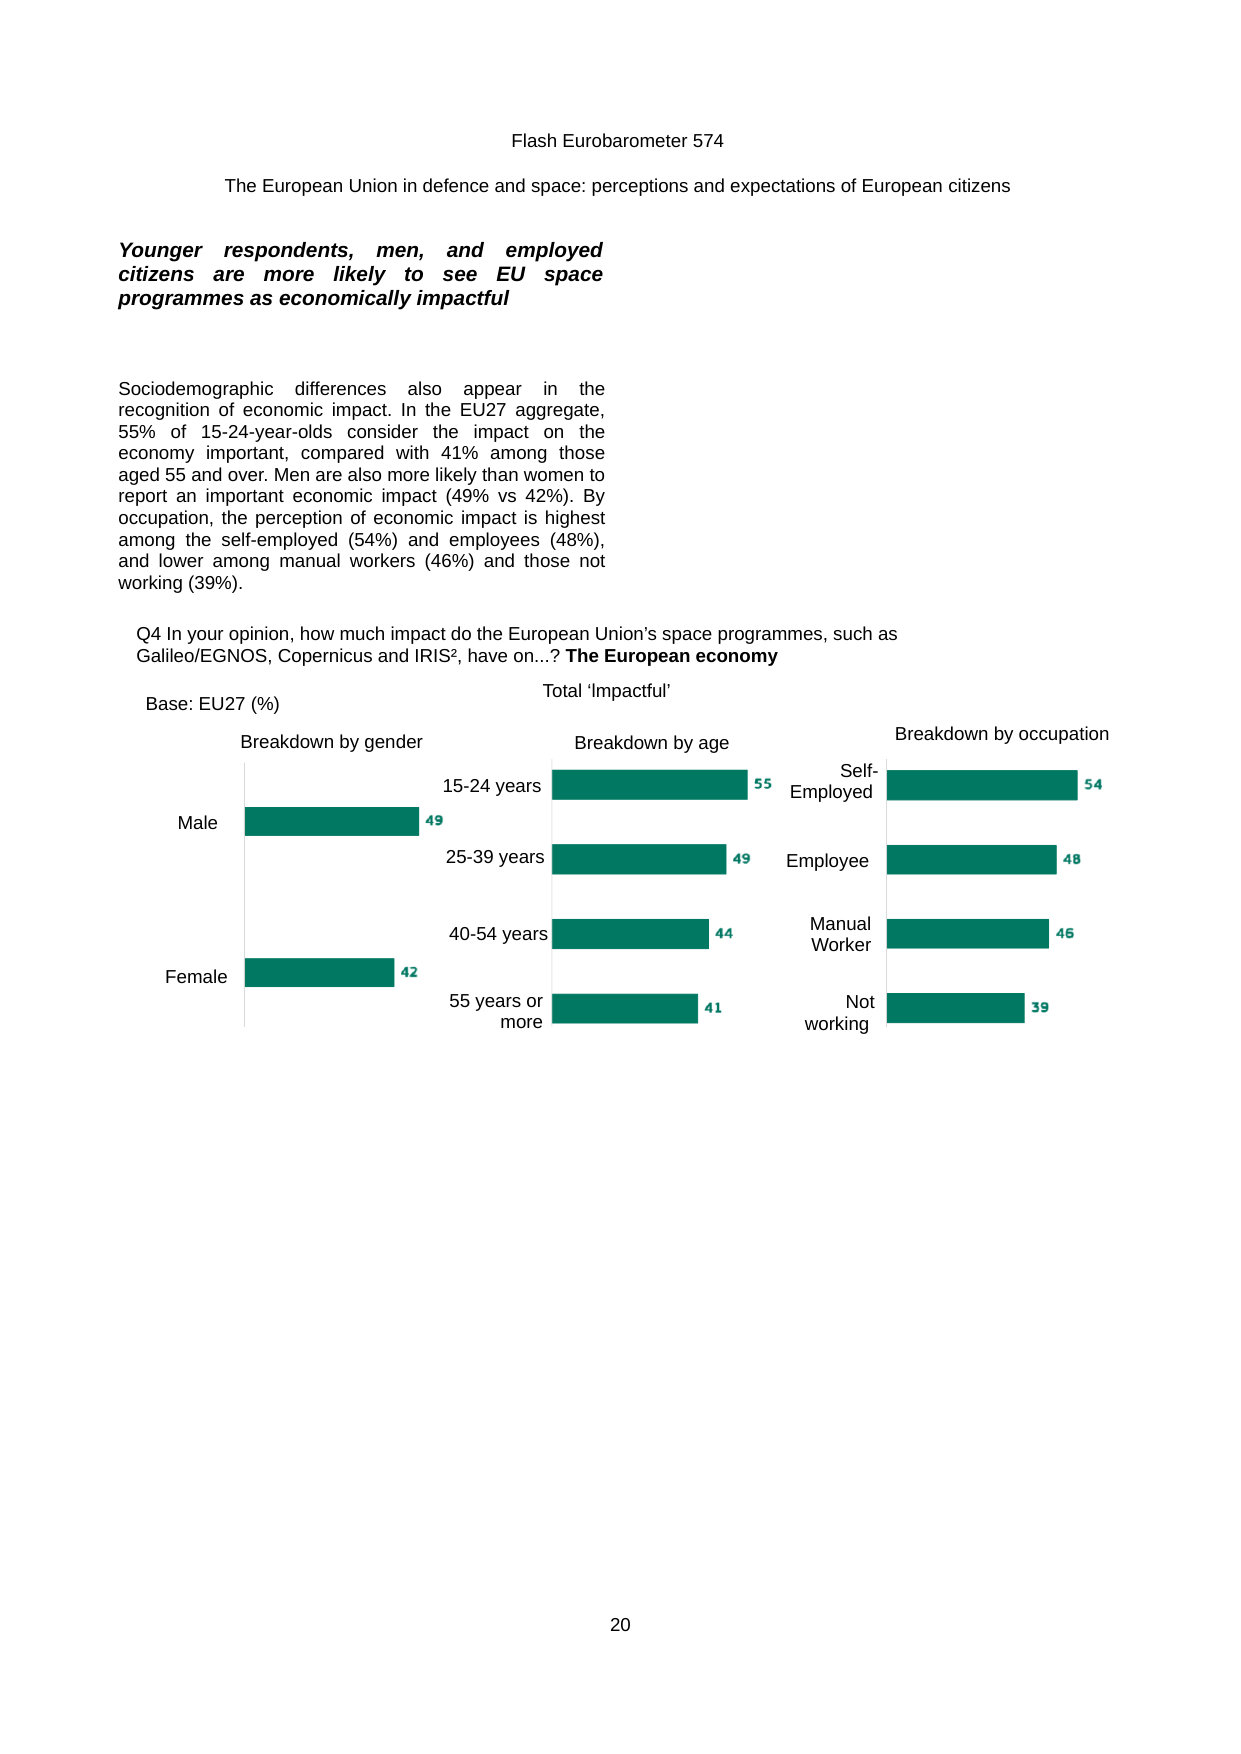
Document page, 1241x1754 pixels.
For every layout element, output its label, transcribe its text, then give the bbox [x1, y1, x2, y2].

text Sociodemographic differences also appear in the recognition of economic impact. In the EU27 aggregate, 55% of 15-24-year-olds consider the impact on the economy important, compared with 41% among those aged 55 and over. Men are also more likely than women to report an important economic impact (49% vs 42%). By occupation, the perception of economic impact is highest among the self-employed (54%) and employees (48%), and lower among manual workers (46%) and those not working (39%). [118, 377, 605, 593]
text Younger respondents, men, and employed citizens are more likely to see EU space programmes as economically impactful [118, 237, 605, 309]
picture [237, 759, 1105, 1027]
picture [519, 1019, 524, 1027]
